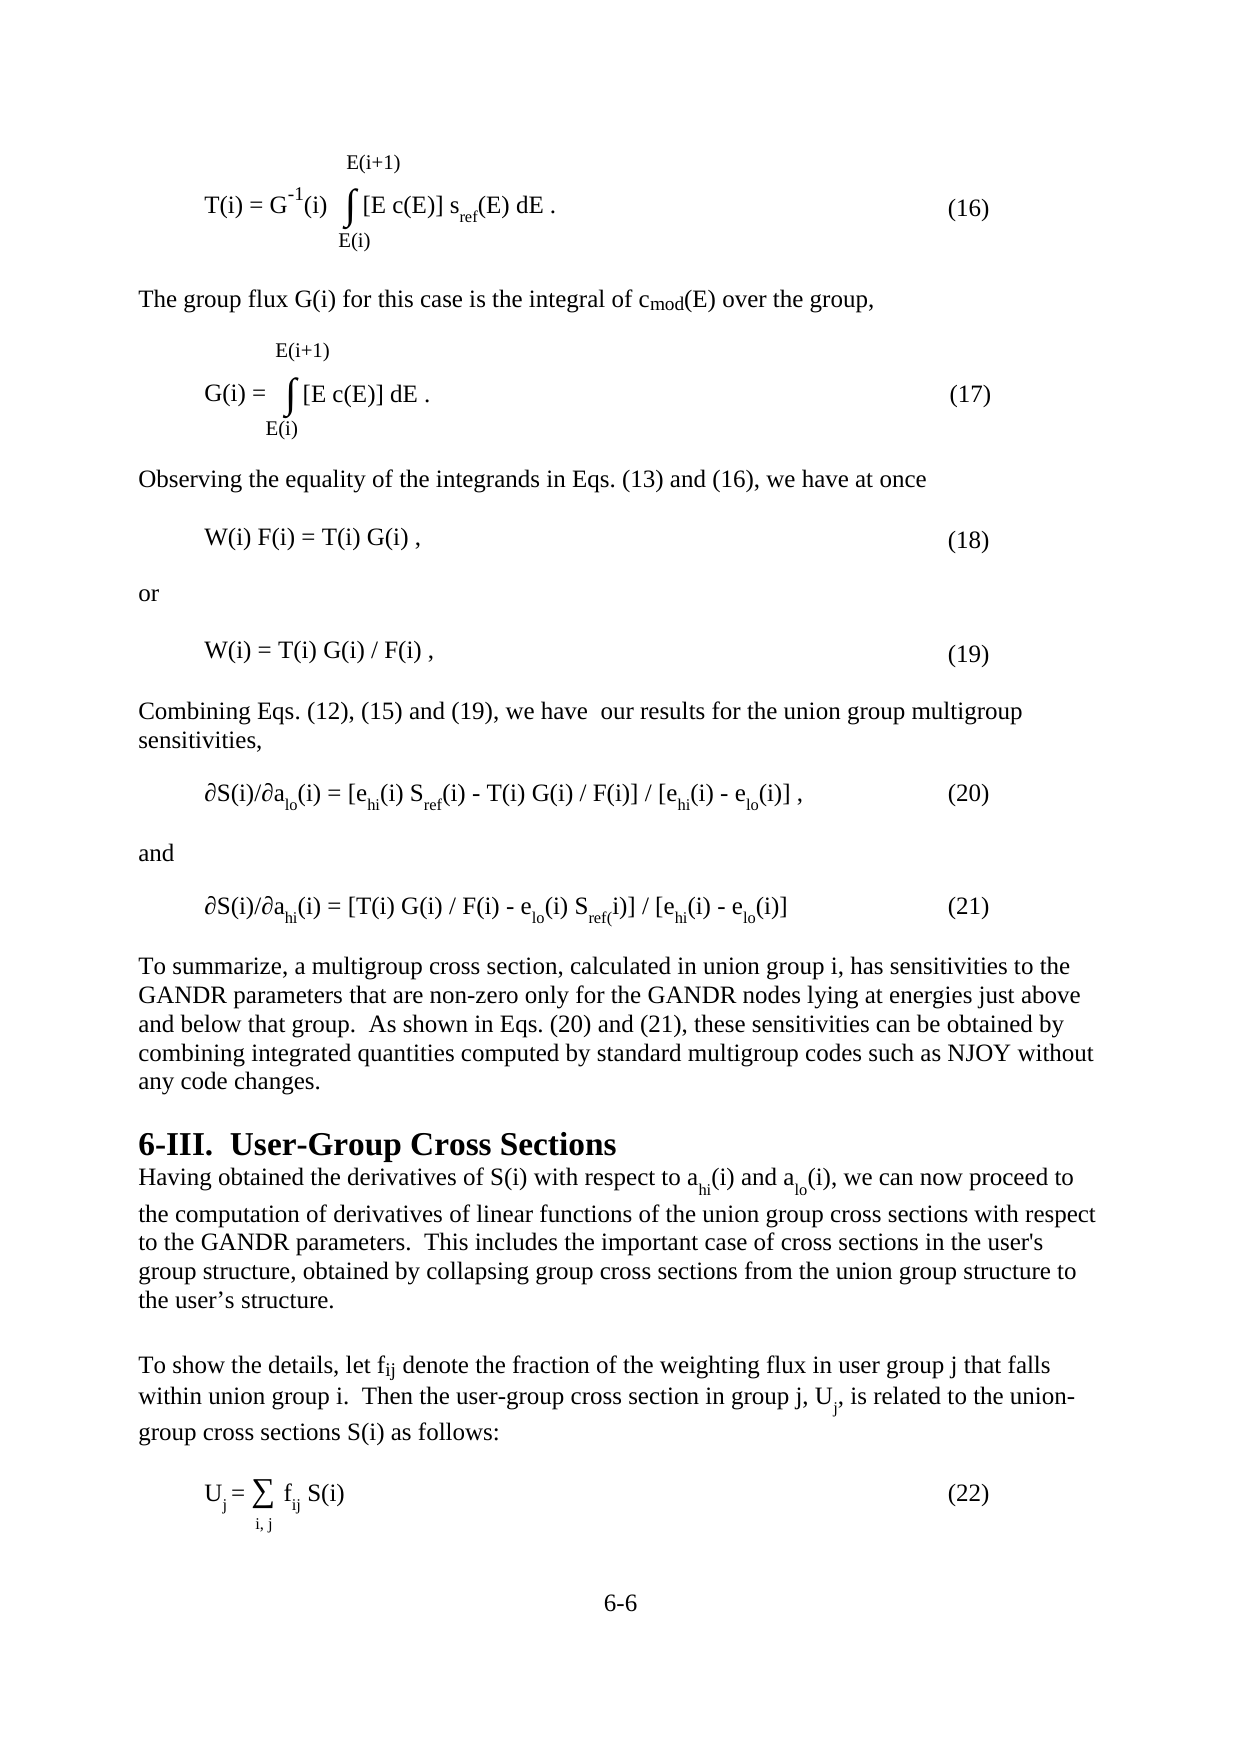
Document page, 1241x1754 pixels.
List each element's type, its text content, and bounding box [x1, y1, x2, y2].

text E(i) [138, 416, 1102, 440]
text ∂S(i)/∂alo(i) = [ehi(i) Sref(i) - T(i) G(i) / F(i)] / [ehi(i) - elo(i)] , (20) [138, 778, 1102, 814]
text ∂S(i)/∂ahi(i) = [T(i) G(i) / F(i) - elo(i) Sref(i)] / [ehi(i) - elo(i)] (21) [138, 891, 1102, 927]
text Observing the equality of the integrands in Eqs. (13) and (16), we have at once [138, 464, 1102, 493]
text Uj = ∑ fij S(i) (22) [138, 1470, 1102, 1514]
text and [138, 838, 1102, 867]
text W(i) = T(i) G(i) / F(i) , (19) [138, 635, 1102, 667]
text or [138, 578, 1102, 607]
text To show the details, let fij denote the fraction of the weighting flux in user group j that falls within union group i. Then the user-group cross section in group j, Uj, is related to the union-group cross sections S(i) as follows: [138, 1342, 1102, 1446]
text E(i+1) [138, 338, 1102, 362]
text To summarize, a multigroup cross section, calculated in union group i, has sensitivities to the GANDR parameters that are non-zero only for the GANDR nodes lying at energies just above and below that group. As shown in Eqs. (20) and (21), these sensitivities can be obtained by combining integrated quantities computed by standard multigroup codes such as NJOY without any code changes. [138, 951, 1102, 1095]
text E(i+1) [138, 150, 1102, 174]
text 6-III. User-Group Cross Sections [138, 1124, 1102, 1162]
text Having obtained the derivatives of S(i) with respect to ahi(i) and alo(i), we can now proceed to the computation of derivatives of linear functions of the union group cross sections with respect to the GANDR parameters. This includes the important case of cross sections in the user's group structure, obtained by collapsing group cross sections from the union group structure to the user’s structure. [138, 1162, 1102, 1314]
text i, j [138, 1514, 1102, 1544]
text W(i) F(i) = T(i) G(i) , (18) [138, 522, 1102, 554]
text E(i) [138, 228, 1102, 252]
text G(i) = ∫ [E c(E)] dE . (17) [138, 362, 1102, 416]
text The group flux G(i) for this case is the integral of cmod(E) over the group, [138, 276, 1102, 314]
text T(i) = G-1(i) ∫ [E c(E)] sref(E) dE . (16) [138, 174, 1102, 228]
text Combining Eqs. (12), (15) and (19), we have our results for the union group multigroup sensitivities, [138, 696, 1102, 754]
